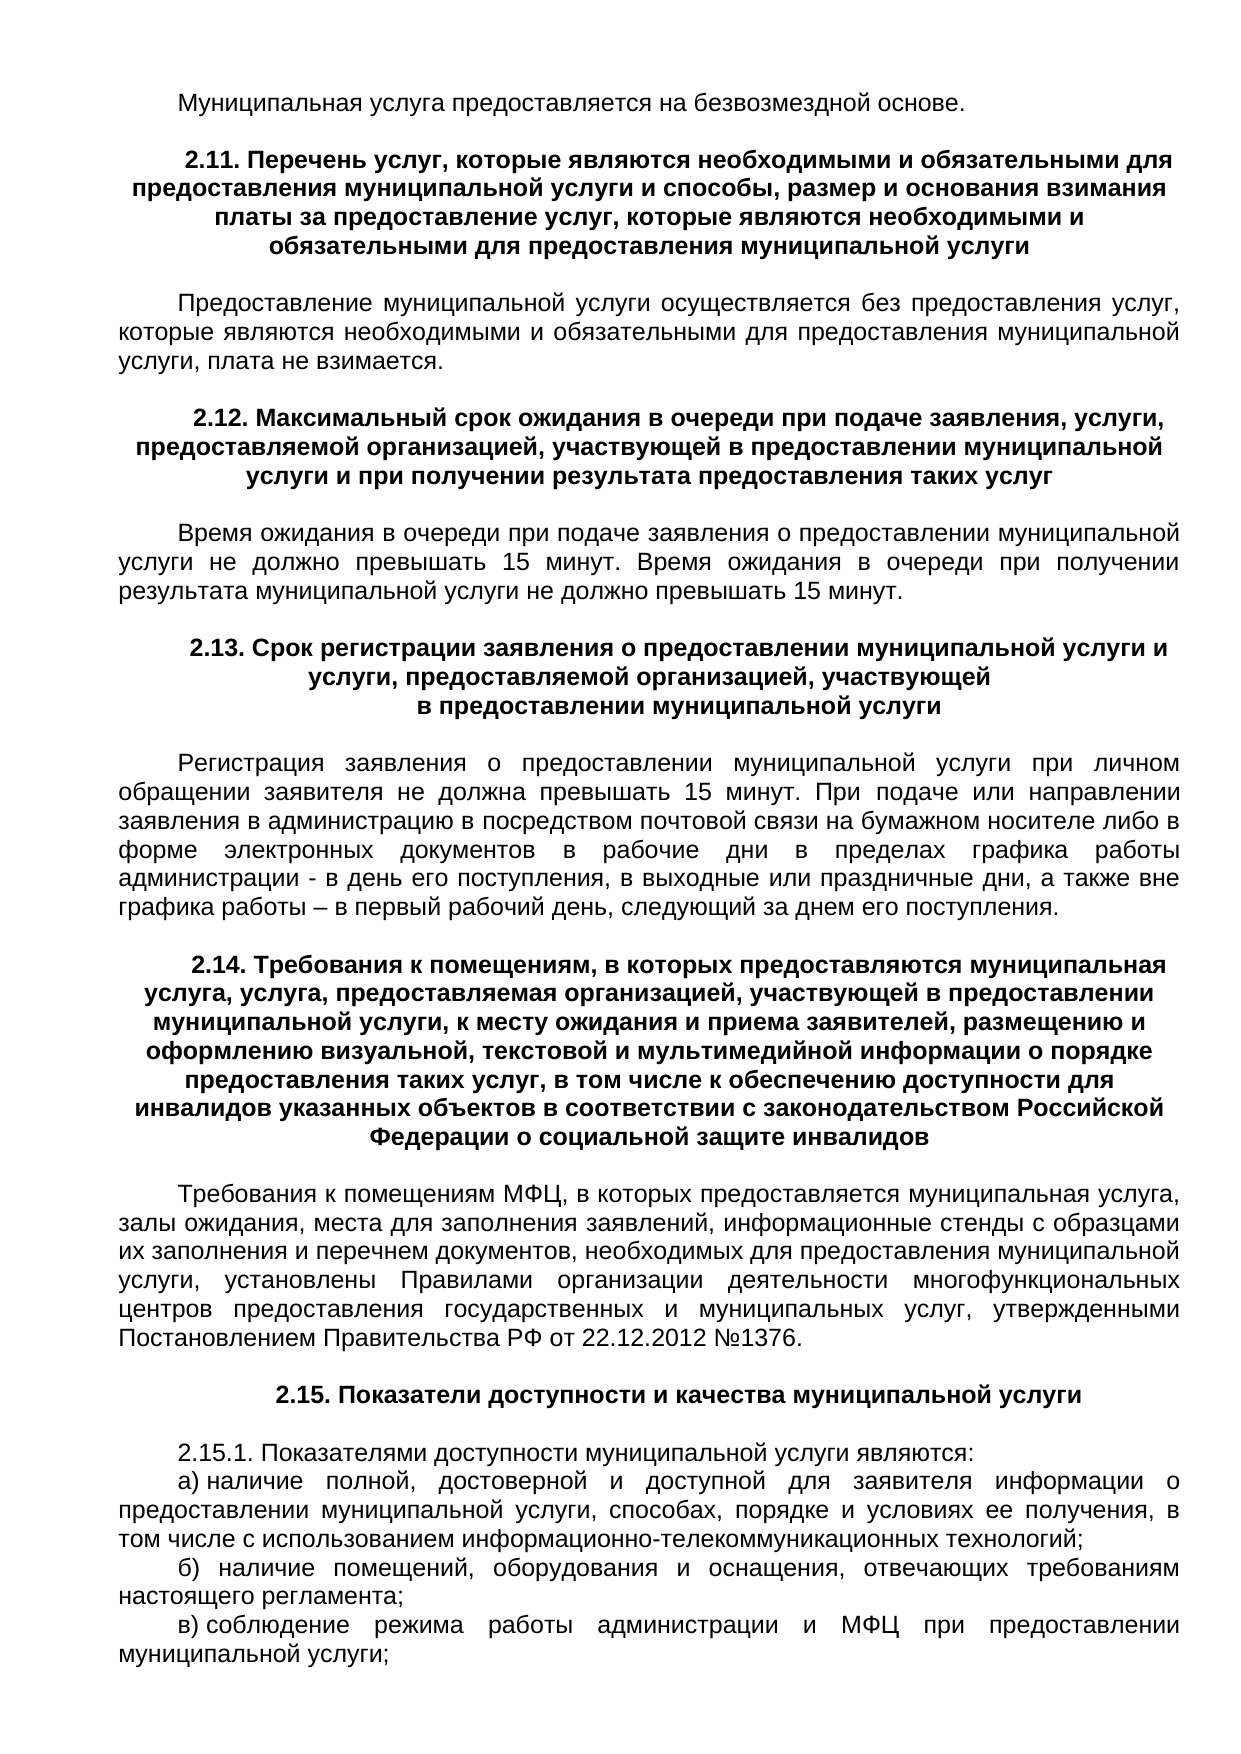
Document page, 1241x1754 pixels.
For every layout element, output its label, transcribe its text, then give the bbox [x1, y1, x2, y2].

text Регистрация заявления о предоставлении муниципальной услуги при личном обращении заявителя не должна превышать 15 минут. При подаче или направлении заявления в администрацию в посредством почтовой связи на бумажном носителе либо в форме электронных документов в рабочие дни в пределах графика работы администрации - в день его поступления, в выходные или праздничные дни, а также вне графика работы – в первый рабочий день, следующий за днем его поступления. [118, 748, 1181, 921]
text б) наличие помещений, оборудования и оснащения, отвечающих требованиям настоящего регламента; [118, 1553, 1181, 1610]
text 2.12. Максимальный срок ожидания в очереди при подаче заявления, услуги, предоставляемой организацией, участвующей в предоставлении муниципальной услуги и при получении результата предоставления таких услуг [118, 403, 1181, 489]
text 2.15. Показатели доступности и качества муниципальной услуги [118, 1380, 1181, 1409]
text 2.11. Перечень услуг, которые являются необходимыми и обязательными для предоставления муниципальной услуги и способы, размер и основания взимания платы за предоставление услуг, которые являются необходимыми и обязательными для предоставления муниципальной услуги [118, 144, 1181, 259]
text в) соблюдение режима работы администрации и МФЦ при предоставлении муниципальной услуги; [118, 1610, 1181, 1668]
text а) наличие полной, достоверной и доступной для заявителя информации о предоставлении муниципальной услуги, способах, порядке и условиях ее получения, в том числе с использованием информационно-телекоммуникационных технологий; [118, 1466, 1181, 1553]
text в предоставлении муниципальной услуги [118, 691, 1181, 719]
text 2.14. Требования к помещениям, в которых предоставляются муниципальная услуга, услуга, предоставляемая организацией, участвующей в предоставлении муниципальной услуги, к месту ожидания и приема заявителей, размещению и оформлению визуальной, текстовой и мультимедийной информации о порядке предоставления таких услуг, в том числе к обеспечению доступности для инвалидов указанных объектов в соответствии с законодательством Российской Федерации о социальной защите инвалидов [118, 949, 1181, 1151]
text 2.15.1. Показателями доступности муниципальной услуги являются: [118, 1438, 1181, 1466]
text Муниципальная услуга предоставляется на безвозмездной основе. [118, 88, 1181, 117]
text Предоставление муниципальной услуги осуществляется без предоставления услуг, которые являются необходимыми и обязательными для предоставления муниципальной услуги, плата не взимается. [118, 288, 1181, 374]
text Время ожидания в очереди при подаче заявления о предоставлении муниципальной услуги не должно превышать 15 минут. Время ожидания в очереди при получении результата муниципальной услуги не должно превышать 15 минут. [118, 518, 1181, 604]
text 2.13. Срок регистрации заявления о предоставлении муниципальной услуги и услуги, предоставляемой организацией, участвующей [118, 633, 1181, 691]
text Требования к помещениям МФЦ, в которых предоставляется муниципальная услуга, залы ожидания, места для заполнения заявлений, информационные стенды с образцами их заполнения и перечнем документов, необходимых для предоставления муниципальной услуги, установлены Правилами организации деятельности многофункциональных центров предоставления государственных и муниципальных услуг, утвержденными Постановлением Правительства РФ от 22.12.2012 №1376. [118, 1179, 1181, 1351]
